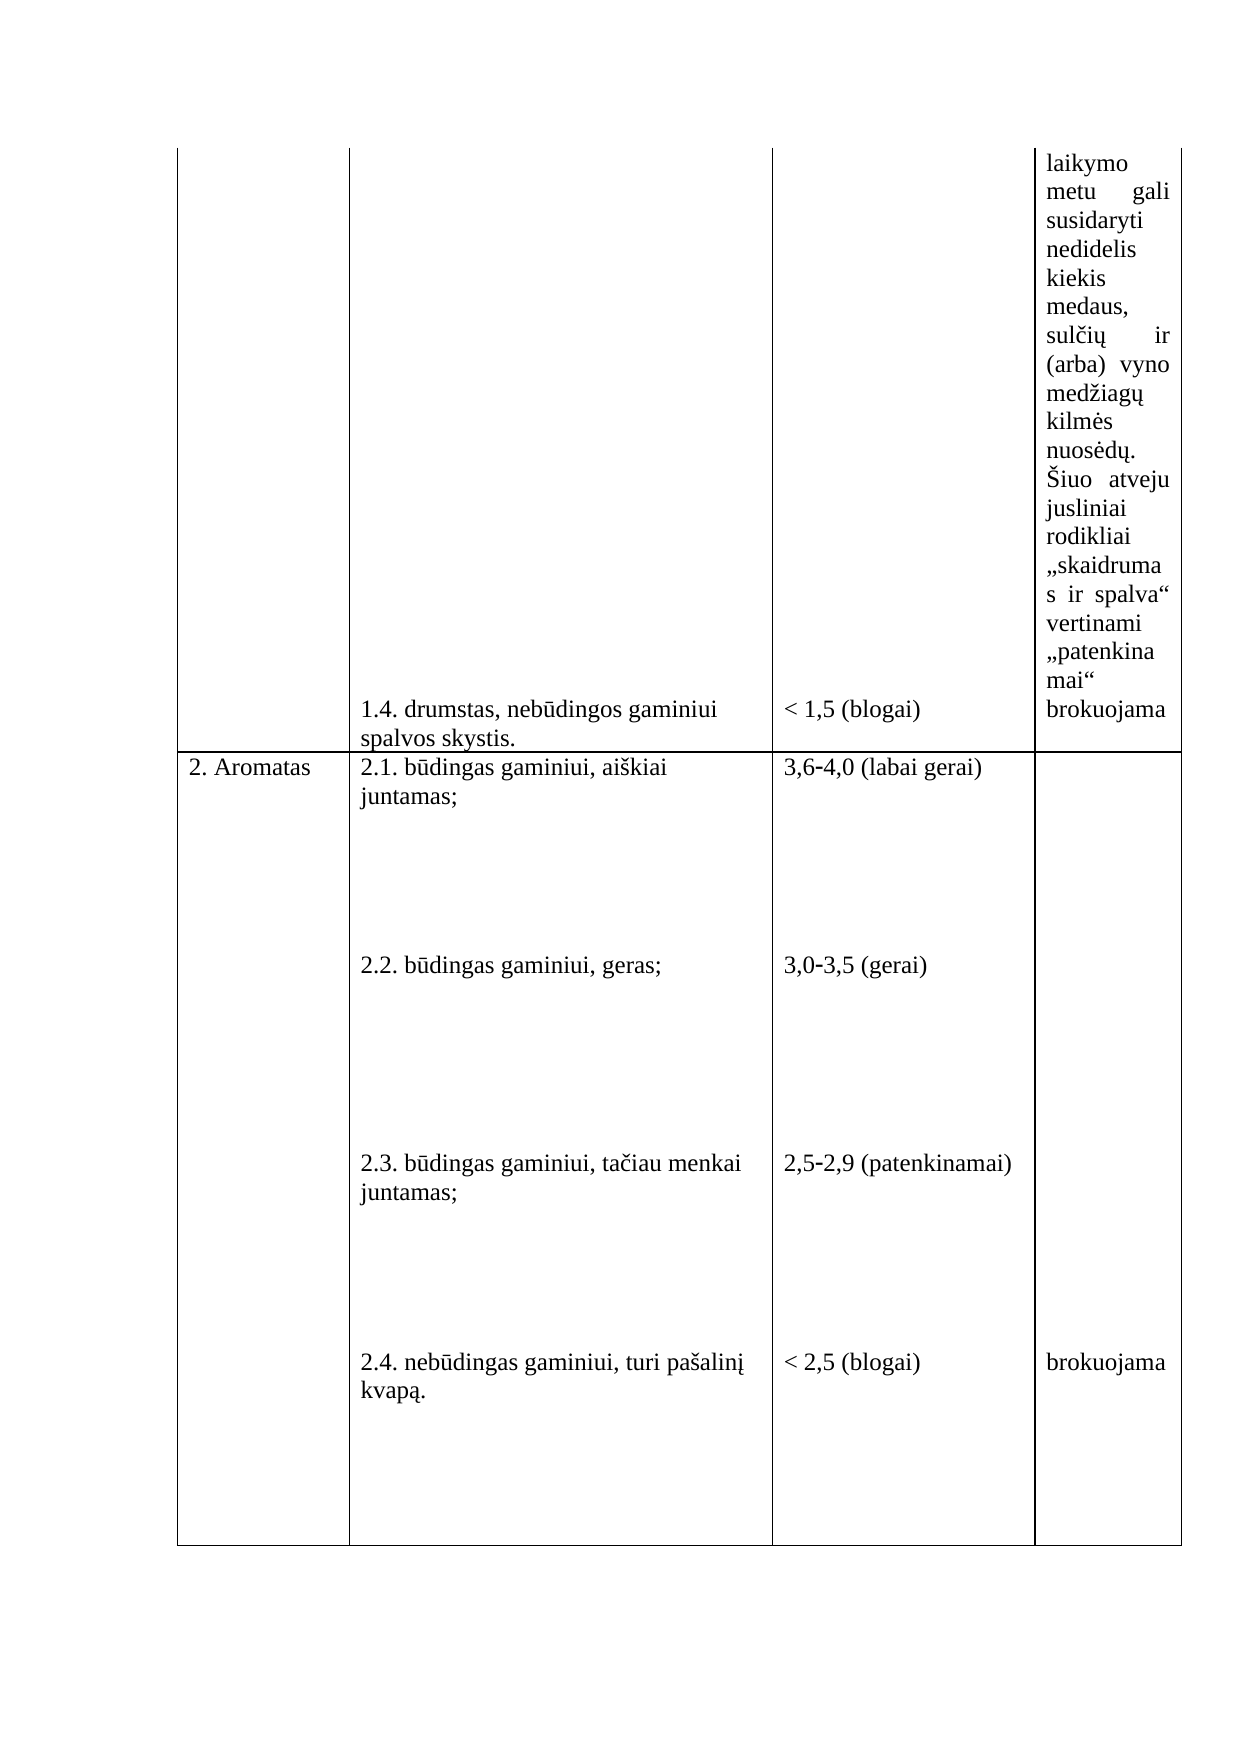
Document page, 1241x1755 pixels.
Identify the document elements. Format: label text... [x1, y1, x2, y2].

table_cell [178, 1347, 349, 1545]
table_cell [178, 148, 349, 694]
table_cell 2. Aromatas [178, 753, 349, 950]
table_cell [350, 148, 772, 694]
table_cell 2.3. būdingas gaminiui, tačiau menkai juntamas; [350, 1148, 772, 1347]
table_cell 2.1. būdingas gaminiui, aiškiai juntamas; [350, 753, 772, 950]
table_cell [178, 950, 349, 1148]
table_cell 2.4. nebūdingas gaminiui, turi pašalinį kvapą. [350, 1347, 772, 1545]
table_cell 3,64,0 (labai gerai) [773, 753, 1034, 950]
table_cell [773, 148, 1034, 694]
table_cell laikymo metu gali susidaryti nedidelis kiekis medaus, sulčių ir (arba) vyno medžiagų kilmės nuosėdų. Šiuo atveju jusliniai rodikliai „skaidrumas ir spalva“ vertinami „patenkinamai“ [1036, 148, 1181, 694]
table_cell [178, 1148, 349, 1347]
table_cell 1.4. drumstas, nebūdingos gaminiui spalvos skystis. [350, 694, 772, 751]
table_cell < 2,5 (blogai) [773, 1347, 1034, 1545]
table_cell [1036, 950, 1181, 1148]
table_cell 3,03,5 (gerai) [773, 950, 1034, 1148]
table_cell [178, 694, 349, 751]
table_cell brokuojama [1036, 694, 1181, 751]
table_cell 2.2. būdingas gaminiui, geras; [350, 950, 772, 1148]
table_cell 2,52,9 (patenkinamai) [773, 1148, 1034, 1347]
table_cell [1036, 753, 1181, 950]
table_cell brokuojama [1036, 1347, 1181, 1545]
table_cell [1036, 1148, 1181, 1347]
table_cell < 1,5 (blogai) [773, 694, 1034, 751]
